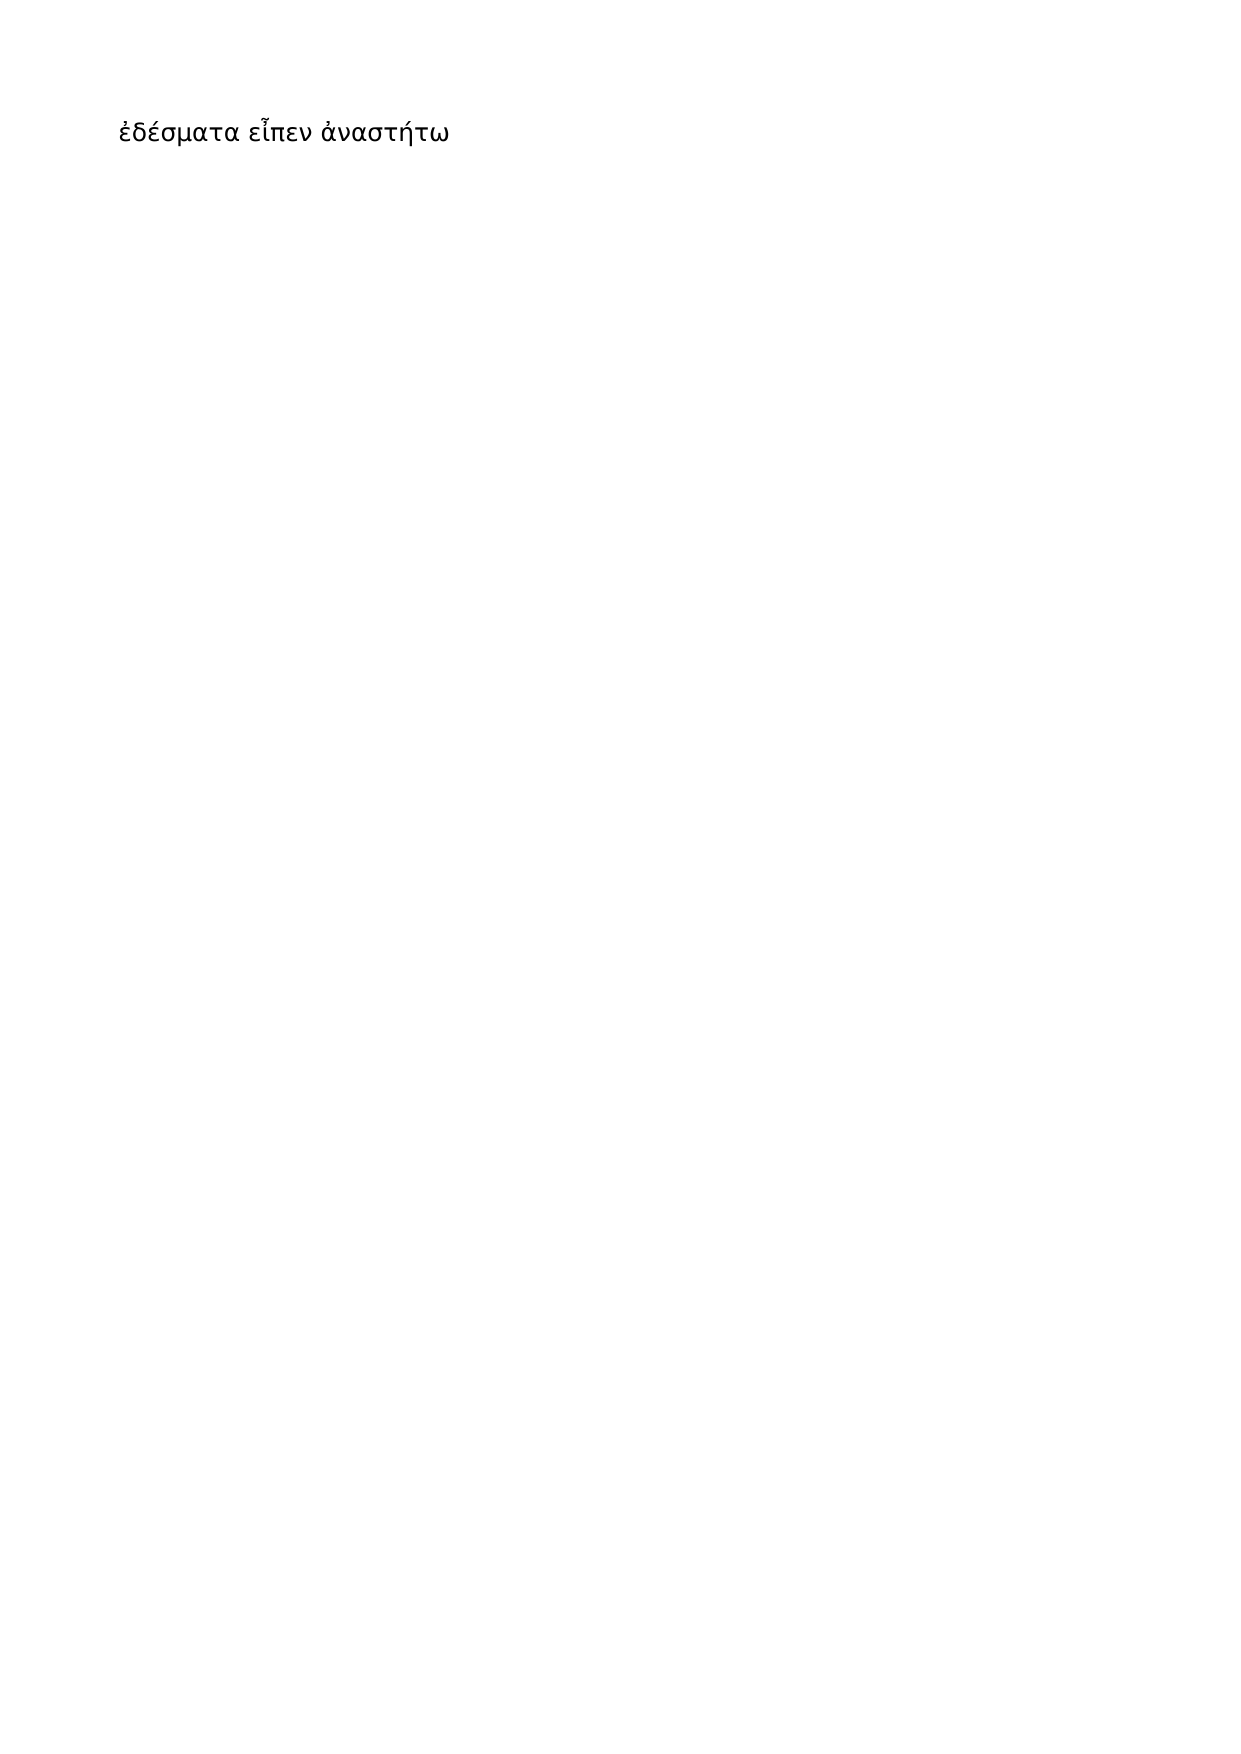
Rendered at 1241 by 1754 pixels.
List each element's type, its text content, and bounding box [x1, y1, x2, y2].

text ἐδέσματα εἶπεν ἀναστήτω [118, 118, 1122, 147]
